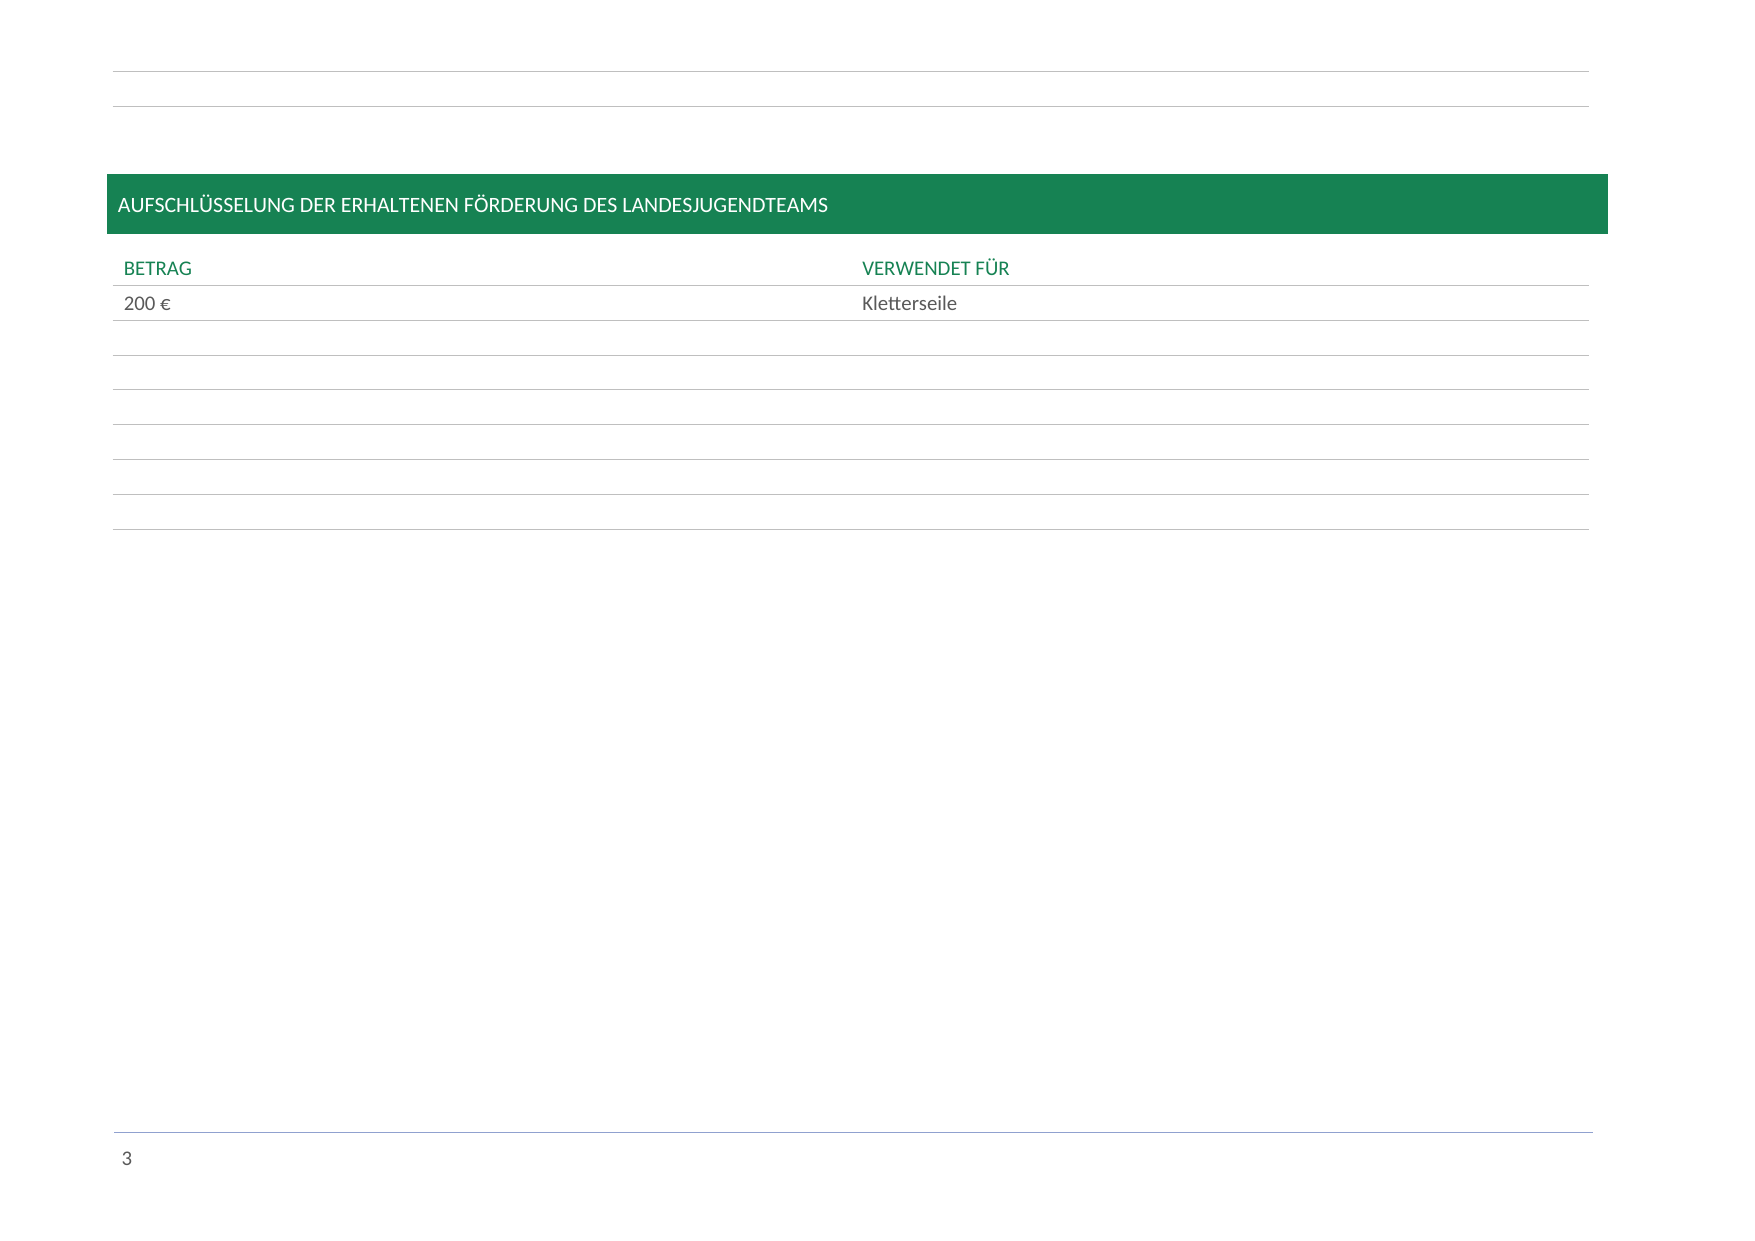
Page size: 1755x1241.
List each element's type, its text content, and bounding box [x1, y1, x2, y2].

table_cell [113, 425, 851, 459]
table_cell [113, 495, 851, 528]
table_cell [605, 72, 1097, 106]
table_cell [113, 460, 851, 494]
table_cell [851, 356, 1589, 389]
table_cell [851, 390, 1589, 424]
table_cell 200 € [113, 286, 851, 320]
table_header VERWENDET FÜR [851, 250, 1589, 285]
table_cell [113, 356, 851, 389]
table_cell [1097, 107, 1589, 140]
table_cell [113, 530, 851, 564]
table_cell [851, 530, 1589, 564]
table_cell [113, 390, 851, 424]
table_cell [113, 72, 605, 106]
table_cell [851, 425, 1589, 459]
table_cell [851, 321, 1589, 354]
table_cell [851, 460, 1589, 494]
table_cell [113, 107, 605, 140]
table_cell [113, 321, 851, 354]
table_cell [851, 495, 1589, 528]
table_cell [605, 107, 1097, 140]
table_cell Kletterseile [851, 286, 1589, 320]
table_cell [1097, 72, 1589, 106]
table_header BETRAG [113, 250, 851, 285]
